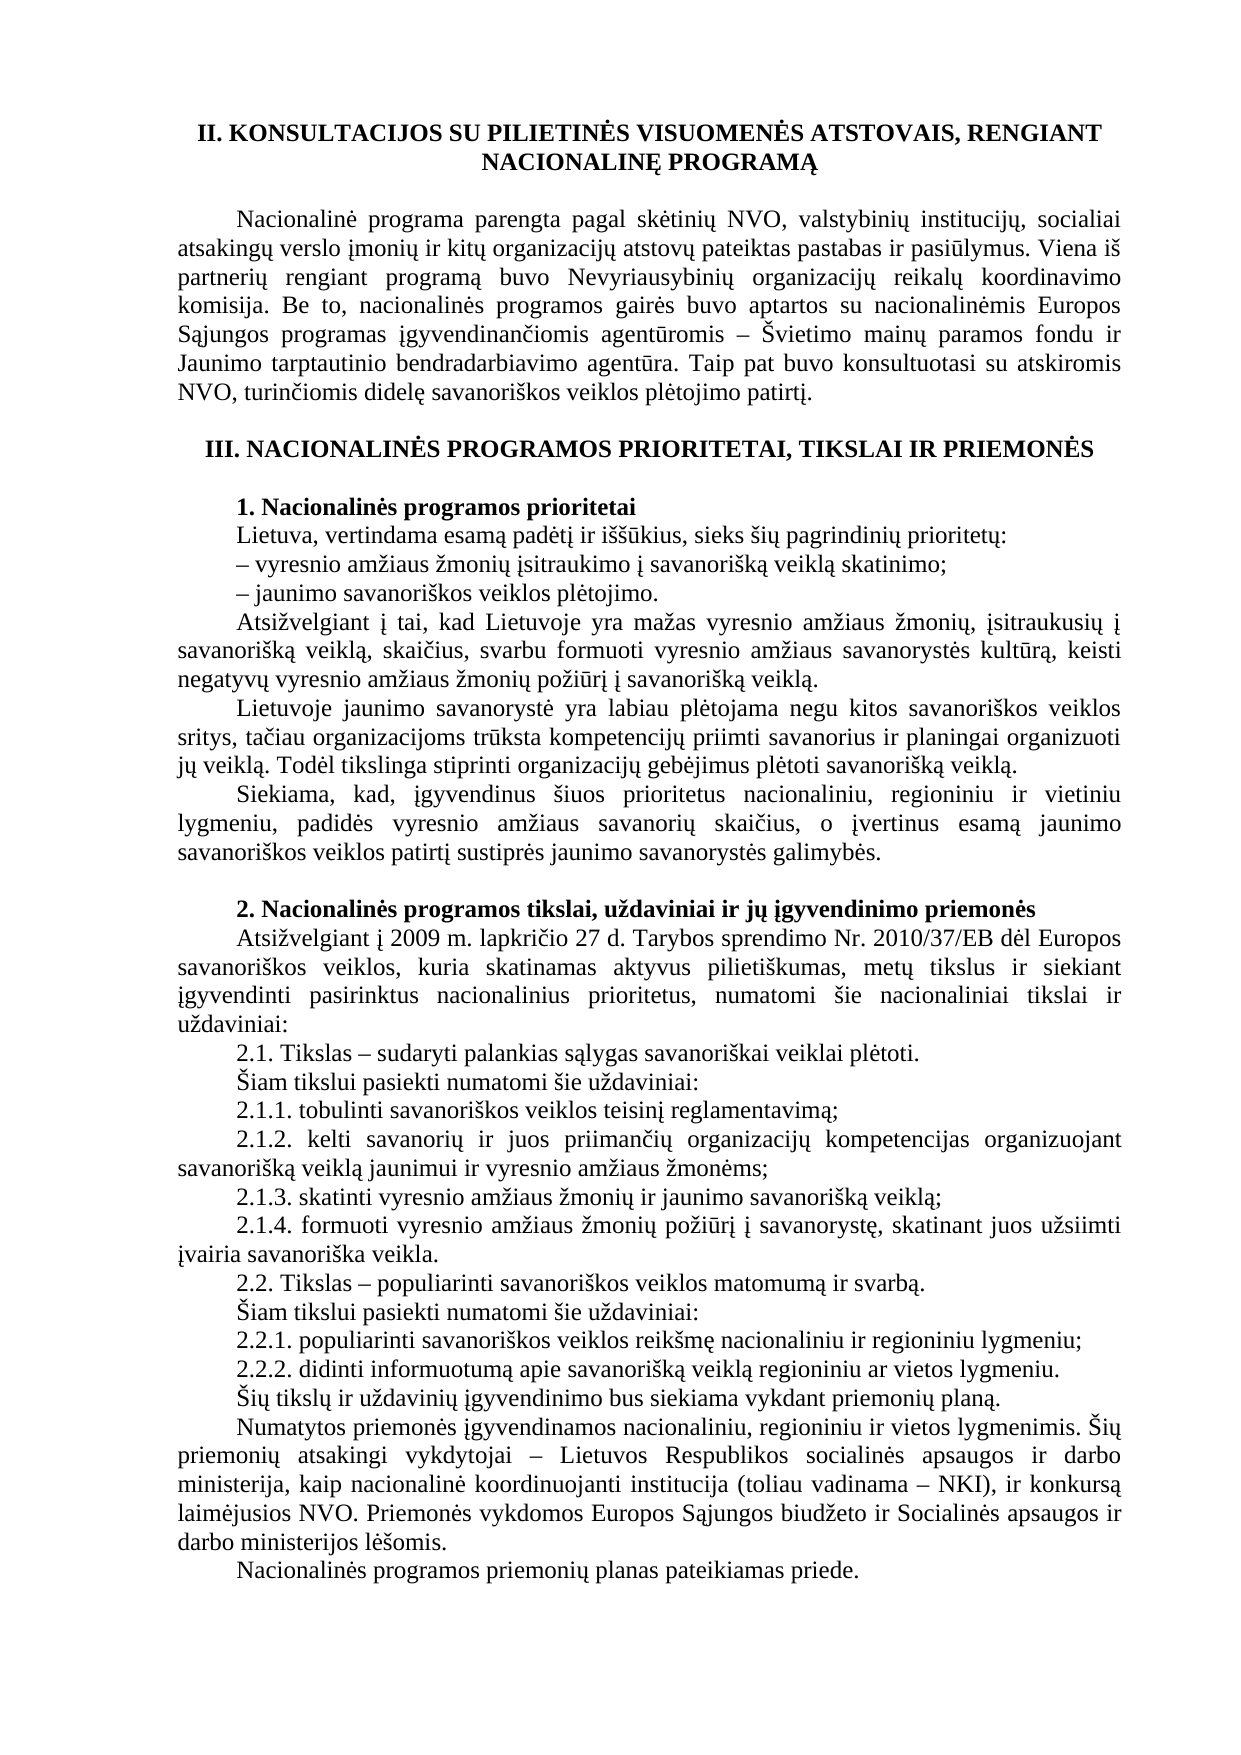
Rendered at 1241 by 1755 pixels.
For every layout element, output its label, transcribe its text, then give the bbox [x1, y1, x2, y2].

text 2.1.1. tobulinti savanoriškos veiklos teisinį reglamentavimą; [177, 1096, 1122, 1124]
text Atsižvelgiant į 2009 m. lapkričio 27 d. Tarybos sprendimo Nr. 2010/37/EB dėl Europos savanoriškos veiklos, kuria skatinamas aktyvus pilietiškumas, metų tikslus ir siekiant įgyvendinti pasirinktus nacionalinius prioritetus, numatomi šie nacionaliniai tikslai ir uždaviniai: [177, 923, 1122, 1038]
text Siekiama, kad, įgyvendinus šiuos prioritetus nacionaliniu, regioniniu ir vietiniu lygmeniu, padidės vyresnio amžiaus savanorių skaičius, o įvertinus esamą jaunimo savanoriškos veiklos patirtį sustiprės jaunimo savanorystės galimybės. [177, 779, 1122, 866]
text III. NACIONALINĖS PROGRAMOS PRIORITETAI, TIKSLAI IR PRIEMONĖS [177, 434, 1122, 463]
text Lietuva, vertindama esamą padėtį ir iššūkius, sieks šių pagrindinių prioritetų: [177, 521, 1122, 549]
text 2.2.2. didinti informuotumą apie savanorišką veiklą regioniniu ar vietos lygmeniu. [177, 1354, 1122, 1383]
text Atsižvelgiant į tai, kad Lietuvoje yra mažas vyresnio amžiaus žmonių, įsitraukusių į savanorišką veiklą, skaičius, svarbu formuoti vyresnio amžiaus savanorystės kultūrą, keisti negatyvų vyresnio amžiaus žmonių požiūrį į savanorišką veiklą. [177, 607, 1122, 693]
text 2.1.3. skatinti vyresnio amžiaus žmonių ir jaunimo savanorišką veiklą; [177, 1182, 1122, 1211]
text 2.2.1. populiarinti savanoriškos veiklos reikšmę nacionaliniu ir regioniniu lygmeniu; [177, 1326, 1122, 1354]
text – jaunimo savanoriškos veiklos plėtojimo. [177, 578, 1122, 607]
text Nacionalinės programos priemonių planas pateikiamas priede. [177, 1556, 1122, 1584]
text 2.1. Tikslas – sudaryti palankias sąlygas savanoriškai veiklai plėtoti. [177, 1038, 1122, 1067]
text 2.1.4. formuoti vyresnio amžiaus žmonių požiūrį į savanorystę, skatinant juos užsiimti įvairia savanoriška veikla. [177, 1211, 1122, 1268]
text Numatytos priemonės įgyvendinamos nacionaliniu, regioniniu ir vietos lygmenimis. Šių priemonių atsakingi vykdytojai – Lietuvos Respublikos socialinės apsaugos ir darbo ministerija, kaip nacionalinė koordinuojanti institucija (toliau vadinama – NKI), ir konkursą laimėjusios NVO. Priemonės vykdomos Europos Sąjungos biudžeto ir Socialinės apsaugos ir darbo ministerijos lėšomis. [177, 1412, 1122, 1556]
text Šiam tikslui pasiekti numatomi šie uždaviniai: [177, 1067, 1122, 1096]
text 2. Nacionalinės programos tikslai, uždaviniai ir jų įgyvendinimo priemonės [177, 894, 1122, 923]
text 2.1.2. kelti savanorių ir juos priimančių organizacijų kompetencijas organizuojant savanorišką veiklą jaunimui ir vyresnio amžiaus žmonėms; [177, 1124, 1122, 1182]
text Šiam tikslui pasiekti numatomi šie uždaviniai: [177, 1297, 1122, 1326]
text II. KONSULTACIJOS SU PILIETINĖS VISUOMENĖS ATSTOVAIS, RENGIANT NACIONALINĘ PROGRAMĄ [177, 118, 1122, 176]
text Lietuvoje jaunimo savanorystė yra labiau plėtojama negu kitos savanoriškos veiklos sritys, tačiau organizacijoms trūksta kompetencijų priimti savanorius ir planingai organizuoti jų veiklą. Todėl tikslinga stiprinti organizacijų gebėjimus plėtoti savanorišką veiklą. [177, 693, 1122, 779]
text – vyresnio amžiaus žmonių įsitraukimo į savanorišką veiklą skatinimo; [177, 549, 1122, 578]
text 1. Nacionalinės programos prioritetai [177, 492, 1122, 521]
text Šių tikslų ir uždavinių įgyvendinimo bus siekiama vykdant priemonių planą. [177, 1383, 1122, 1412]
text Nacionalinė programa parengta pagal skėtinių NVO, valstybinių institucijų, socialiai atsakingų verslo įmonių ir kitų organizacijų atstovų pateiktas pastabas ir pasiūlymus. Viena iš partnerių rengiant programą buvo Nevyriausybinių organizacijų reikalų koordinavimo komisija. Be to, nacionalinės programos gairės buvo aptartos su nacionalinėmis Europos Sąjungos programas įgyvendinančiomis agentūromis – Švietimo mainų paramos fondu ir Jaunimo tarptautinio bendradarbiavimo agentūra. Taip pat buvo konsultuotasi su atskiromis NVO, turinčiomis didelę savanoriškos veiklos plėtojimo patirtį. [177, 204, 1122, 406]
text 2.2. Tikslas – populiarinti savanoriškos veiklos matomumą ir svarbą. [177, 1268, 1122, 1297]
